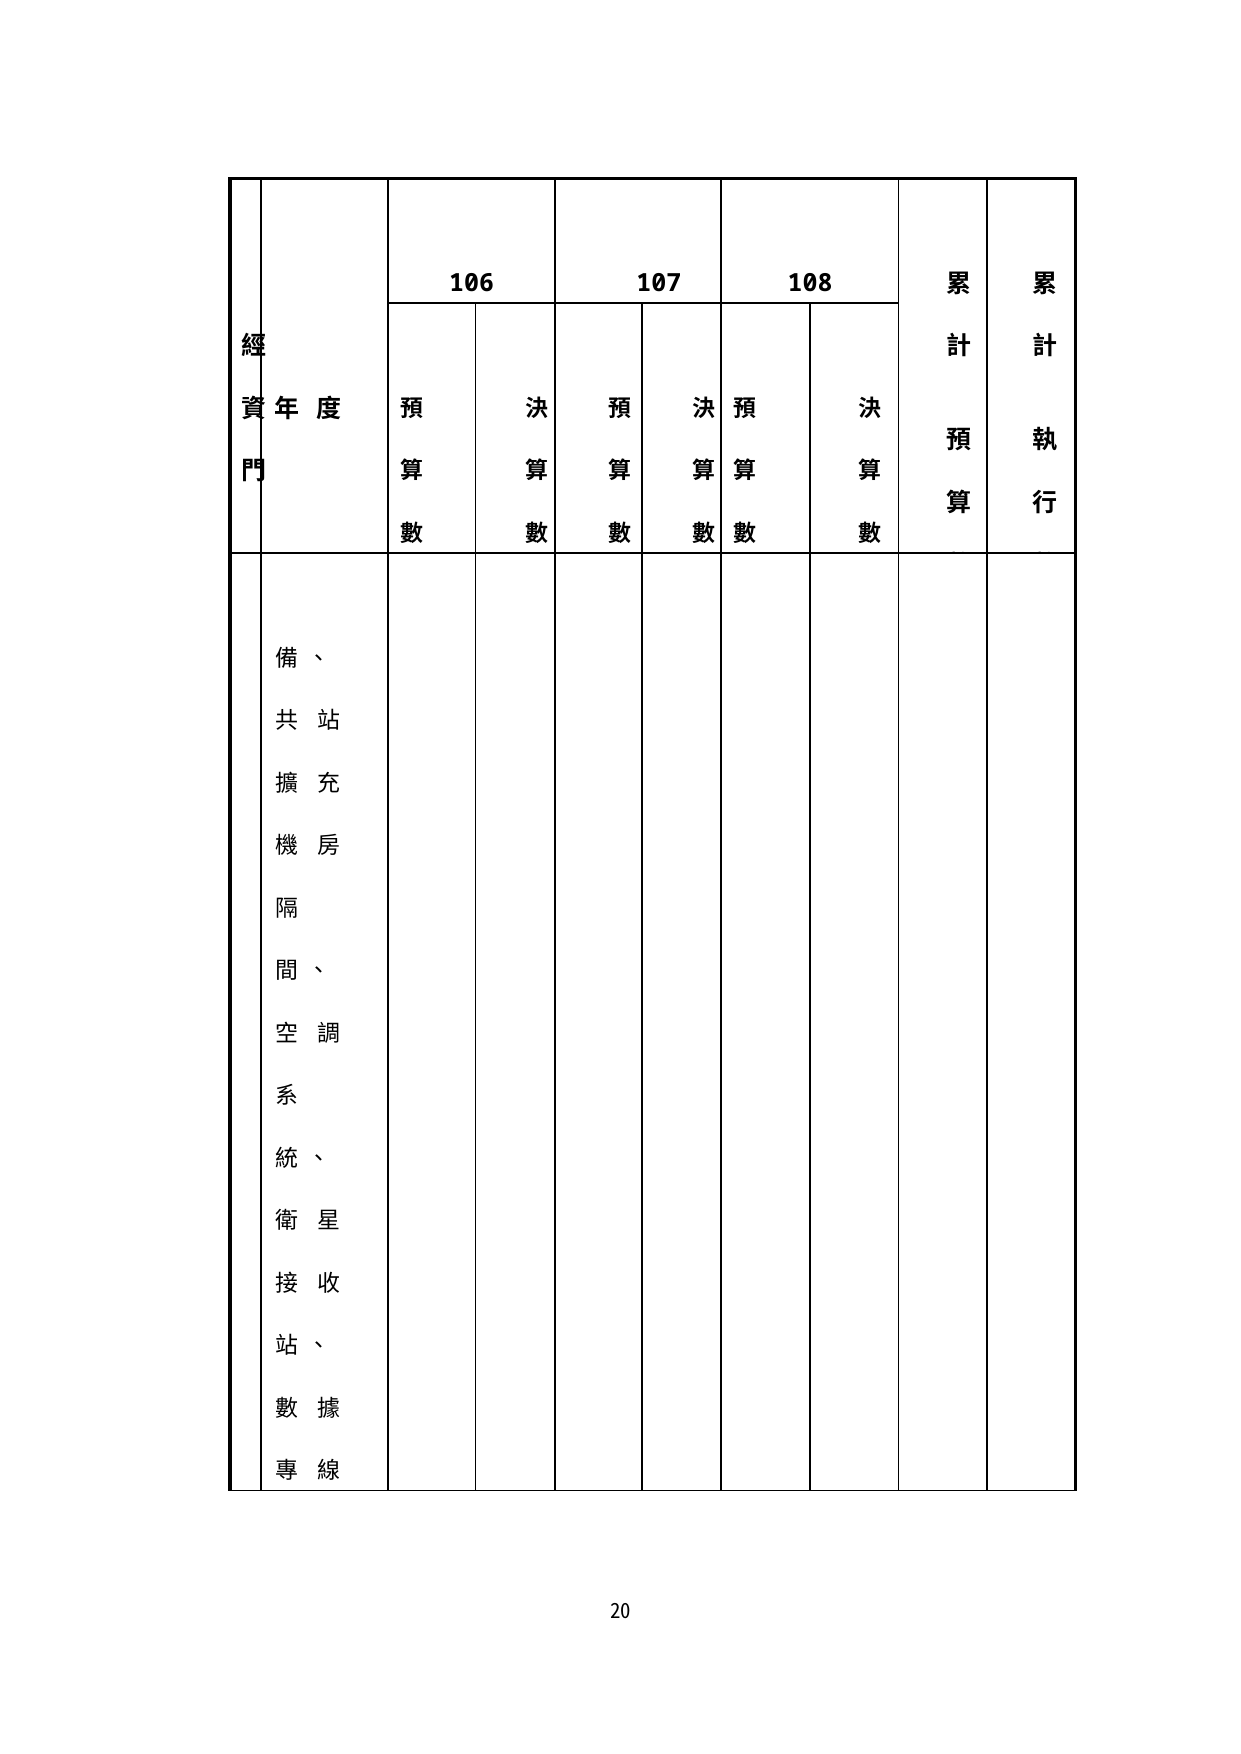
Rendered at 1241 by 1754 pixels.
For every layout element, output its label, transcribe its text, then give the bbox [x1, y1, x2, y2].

table_header 累計 執行數 [988, 180, 1074, 552]
table_cell 決算數 [643, 304, 720, 552]
table_cell [556, 554, 641, 1490]
table_cell [722, 554, 809, 1490]
table_cell 辦公室裝修、資訊及網路OA設備、自控錄音室設備、對控播音室設備、發射設備含備份發射及架設、機房、訊號傳送設備遠程監控、發電機周邊設備、共站擴充機房隔間、空調系統、衛星接收站、數據專線建置等費用。 [262, 554, 387, 1490]
table_cell [389, 554, 475, 1490]
table_header 經資門 [232, 180, 260, 552]
table_cell [643, 554, 720, 1490]
table_header 106 [389, 180, 554, 302]
table_cell 資本門 [232, 554, 260, 1490]
table_cell 291,076 [899, 554, 986, 1490]
table_header 累計 預算數 [899, 180, 986, 552]
table_cell [811, 554, 898, 1490]
table_cell 179,356 [988, 554, 1074, 1490]
table_cell 決算數 [811, 304, 898, 552]
table_cell 預算數 [556, 304, 641, 552]
table_header 107 [556, 180, 720, 302]
table_cell 預算數 [722, 304, 809, 552]
table_cell 預算數 [389, 304, 475, 552]
table_cell 決算數 [476, 304, 554, 552]
table_header 年度 [262, 180, 387, 552]
table_header 108 [722, 180, 898, 302]
table_cell [476, 554, 554, 1490]
